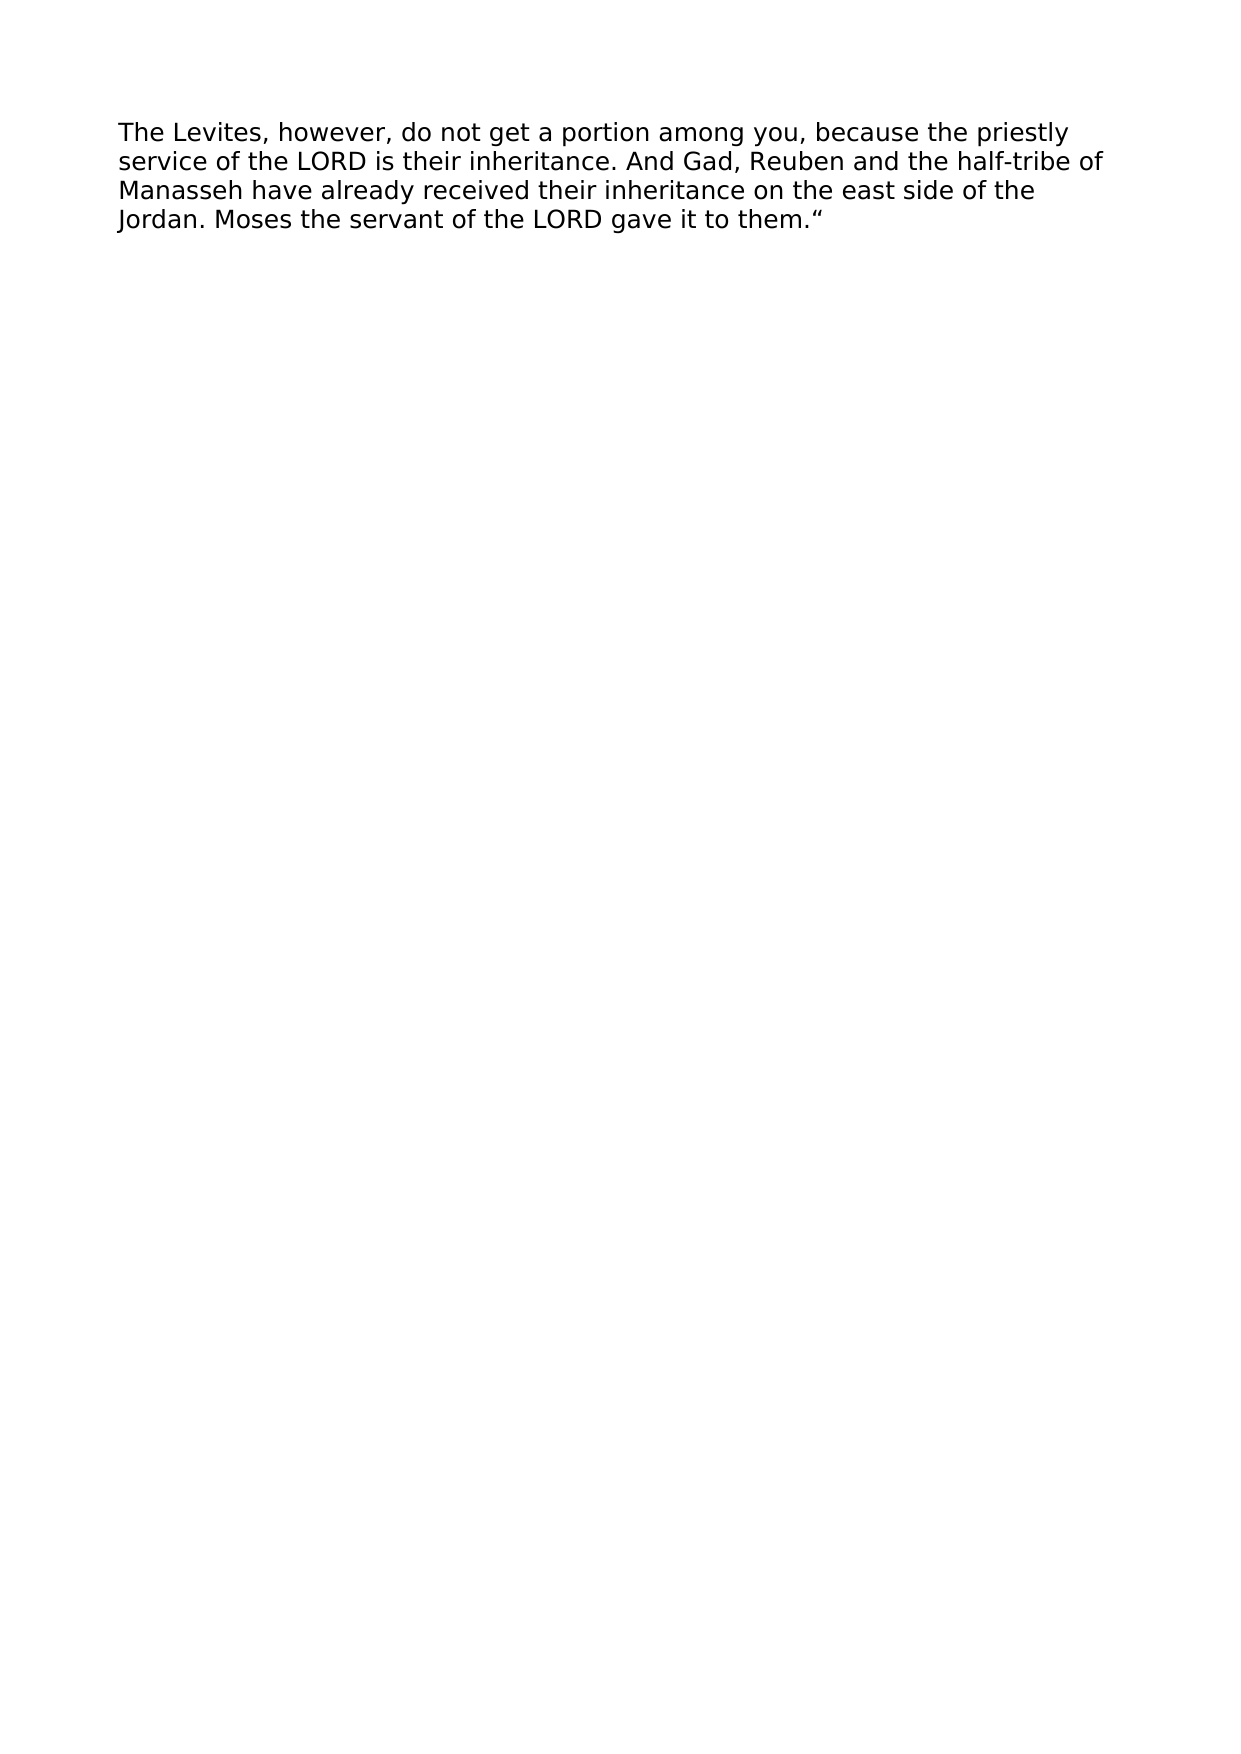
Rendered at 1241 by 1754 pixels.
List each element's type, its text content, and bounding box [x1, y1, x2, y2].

text The Levites, however, do not get a portion among you, because the priestly service of the LORD is their inheritance. And Gad, Reuben and the half-tribe of Manasseh have already received their inheritance on the east side of the Jordan. Moses the servant of the LORD gave it to them.“ [118, 118, 1122, 235]
